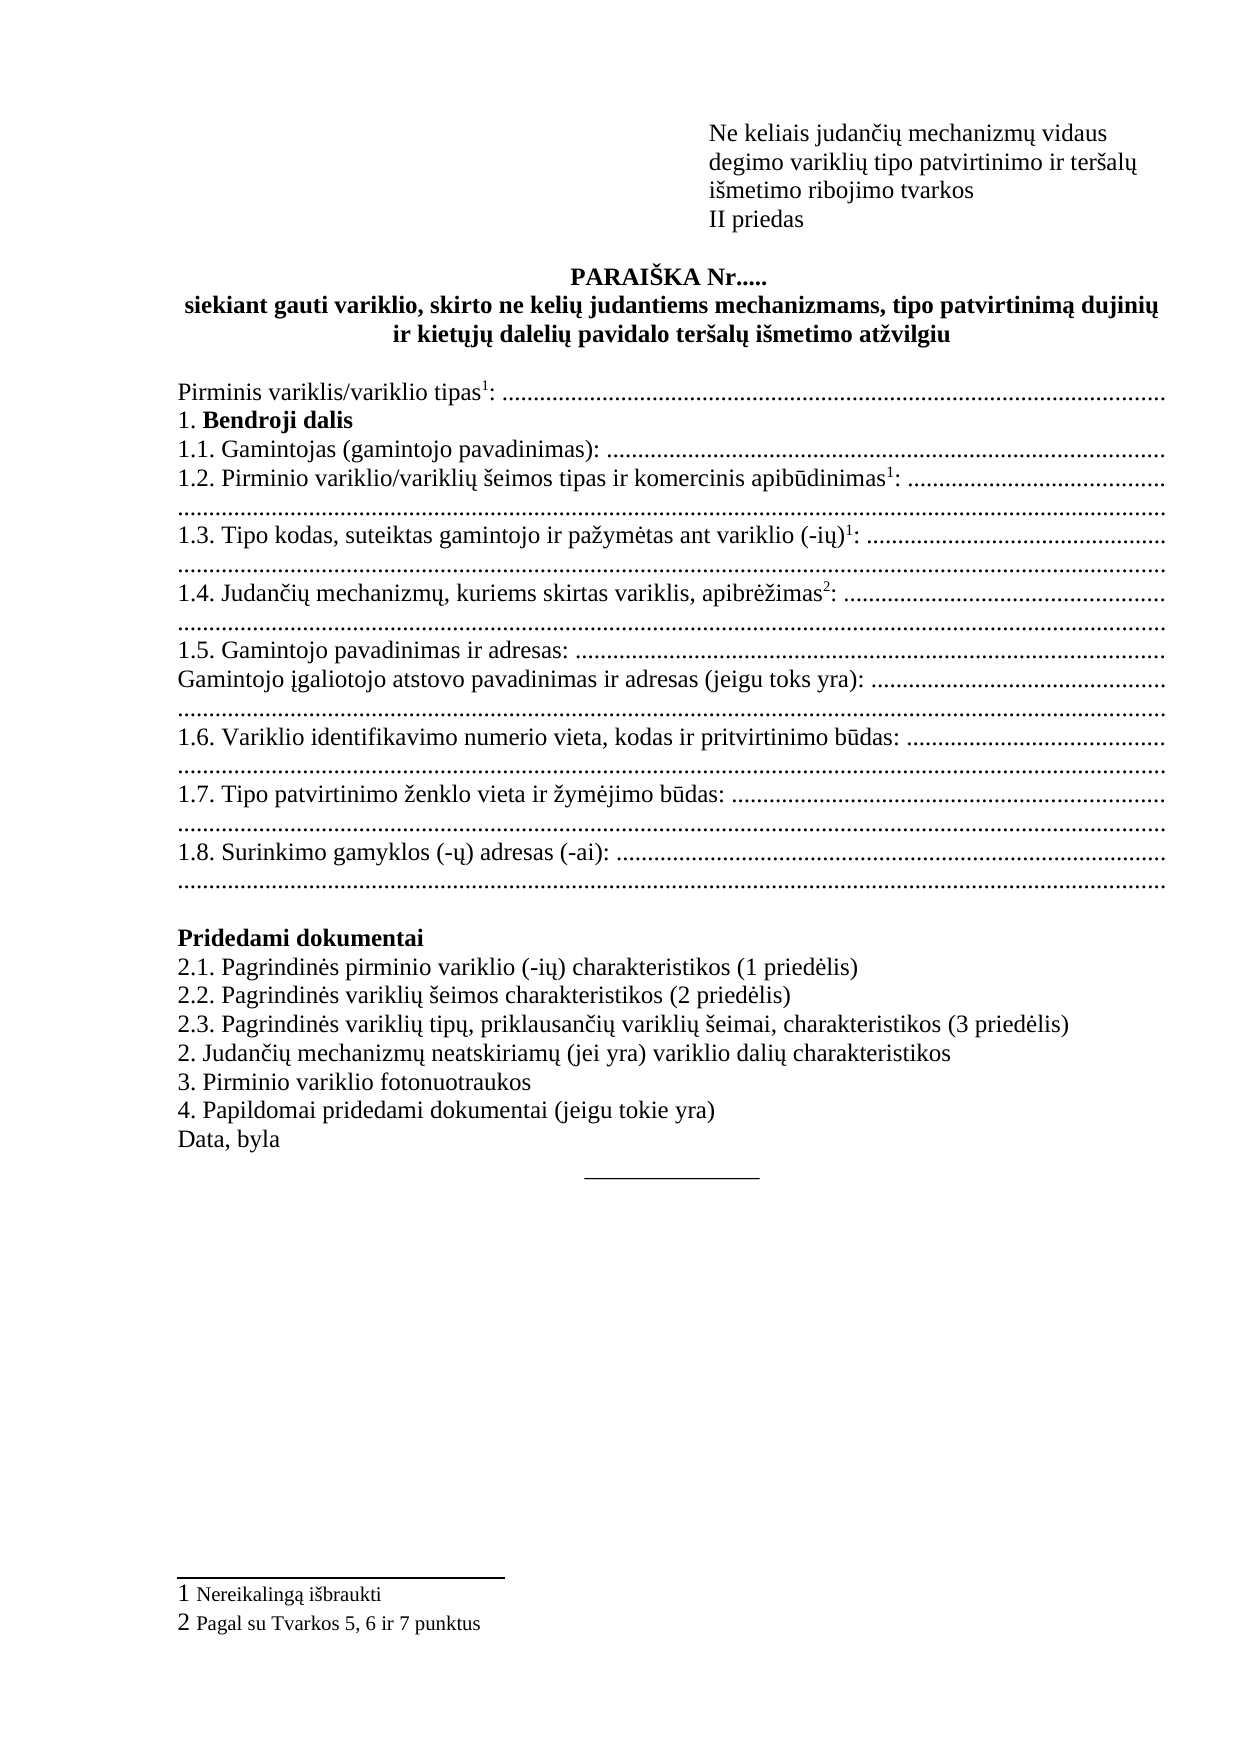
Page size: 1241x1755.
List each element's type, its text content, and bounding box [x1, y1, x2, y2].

text 2.3. Pagrindinės variklių tipų, priklausančių variklių šeimai, charakteristikos (3 priedėlis) [177, 1009, 1166, 1038]
text 1.8. Surinkimo gamyklos (-ų) adresas (-ai): [177, 837, 1166, 866]
text 2. Judančių mechanizmų neatskiriamų (jei yra) variklio dalių charakteristikos [177, 1038, 1166, 1067]
text PARAIŠKA Nr..... [177, 262, 1166, 291]
text 1.7. Tipo patvirtinimo ženklo vieta ir žymėjimo būdas: [177, 779, 1166, 808]
text Pagal su Tvarkos 5, 6 ir 7 punktus [177, 1607, 1166, 1636]
text II priedas [177, 204, 1166, 233]
text Ne keliais judančių mechanizmų vidaus [709, 118, 1166, 147]
text 2.2. Pagrindinės variklių šeimos charakteristikos (2 priedėlis) [177, 981, 1166, 1009]
text degimo variklių tipo patvirtinimo ir teršalų [177, 147, 1166, 176]
text 2.1. Pagrindinės pirminio variklio (-ių) charakteristikos (1 priedėlis) [177, 952, 1166, 981]
text Nereikalingą išbraukti [177, 1578, 1166, 1607]
text Gamintojo įgaliotojo atstovo pavadinimas ir adresas (jeigu toks yra): [177, 664, 1166, 693]
text siekiant gauti variklio, skirto ne kelių judantiems mechanizmams, tipo patvirtinimą dujinių ir kietųjų dalelių pavidalo teršalų išmetimo atžvilgiu [177, 291, 1166, 348]
text 1.1. Gamintojas (gamintojo pavadinimas): [177, 434, 1166, 463]
text Data, byla [177, 1124, 1166, 1153]
text ______________ [177, 1153, 1166, 1182]
text 1.3. Tipo kodas, suteiktas gamintojo ir pažymėtas ant variklio (-ių)1: [177, 521, 1166, 549]
text 1.4. Judančių mechanizmų, kuriems skirtas variklis, apibrėžimas: [177, 578, 1166, 607]
text Pridedami dokumentai [177, 923, 1166, 952]
text 1. Bendroji dalis [177, 406, 1166, 434]
text 3. Pirminio variklio fotonuotraukos [177, 1067, 1166, 1096]
text 1.2. Pirminio variklio/variklių šeimos tipas ir komercinis apibūdinimas1: [177, 463, 1166, 492]
text 4. Papildomai pridedami dokumentai (jeigu tokie yra) [177, 1096, 1166, 1124]
text išmetimo ribojimo tvarkos [177, 176, 1166, 204]
text Pirminis variklis/variklio tipas: [177, 377, 1166, 406]
text 1.5. Gamintojo pavadinimas ir adresas: [177, 636, 1166, 664]
text 1.6. Variklio identifikavimo numerio vieta, kodas ir pritvirtinimo būdas: [177, 722, 1166, 751]
